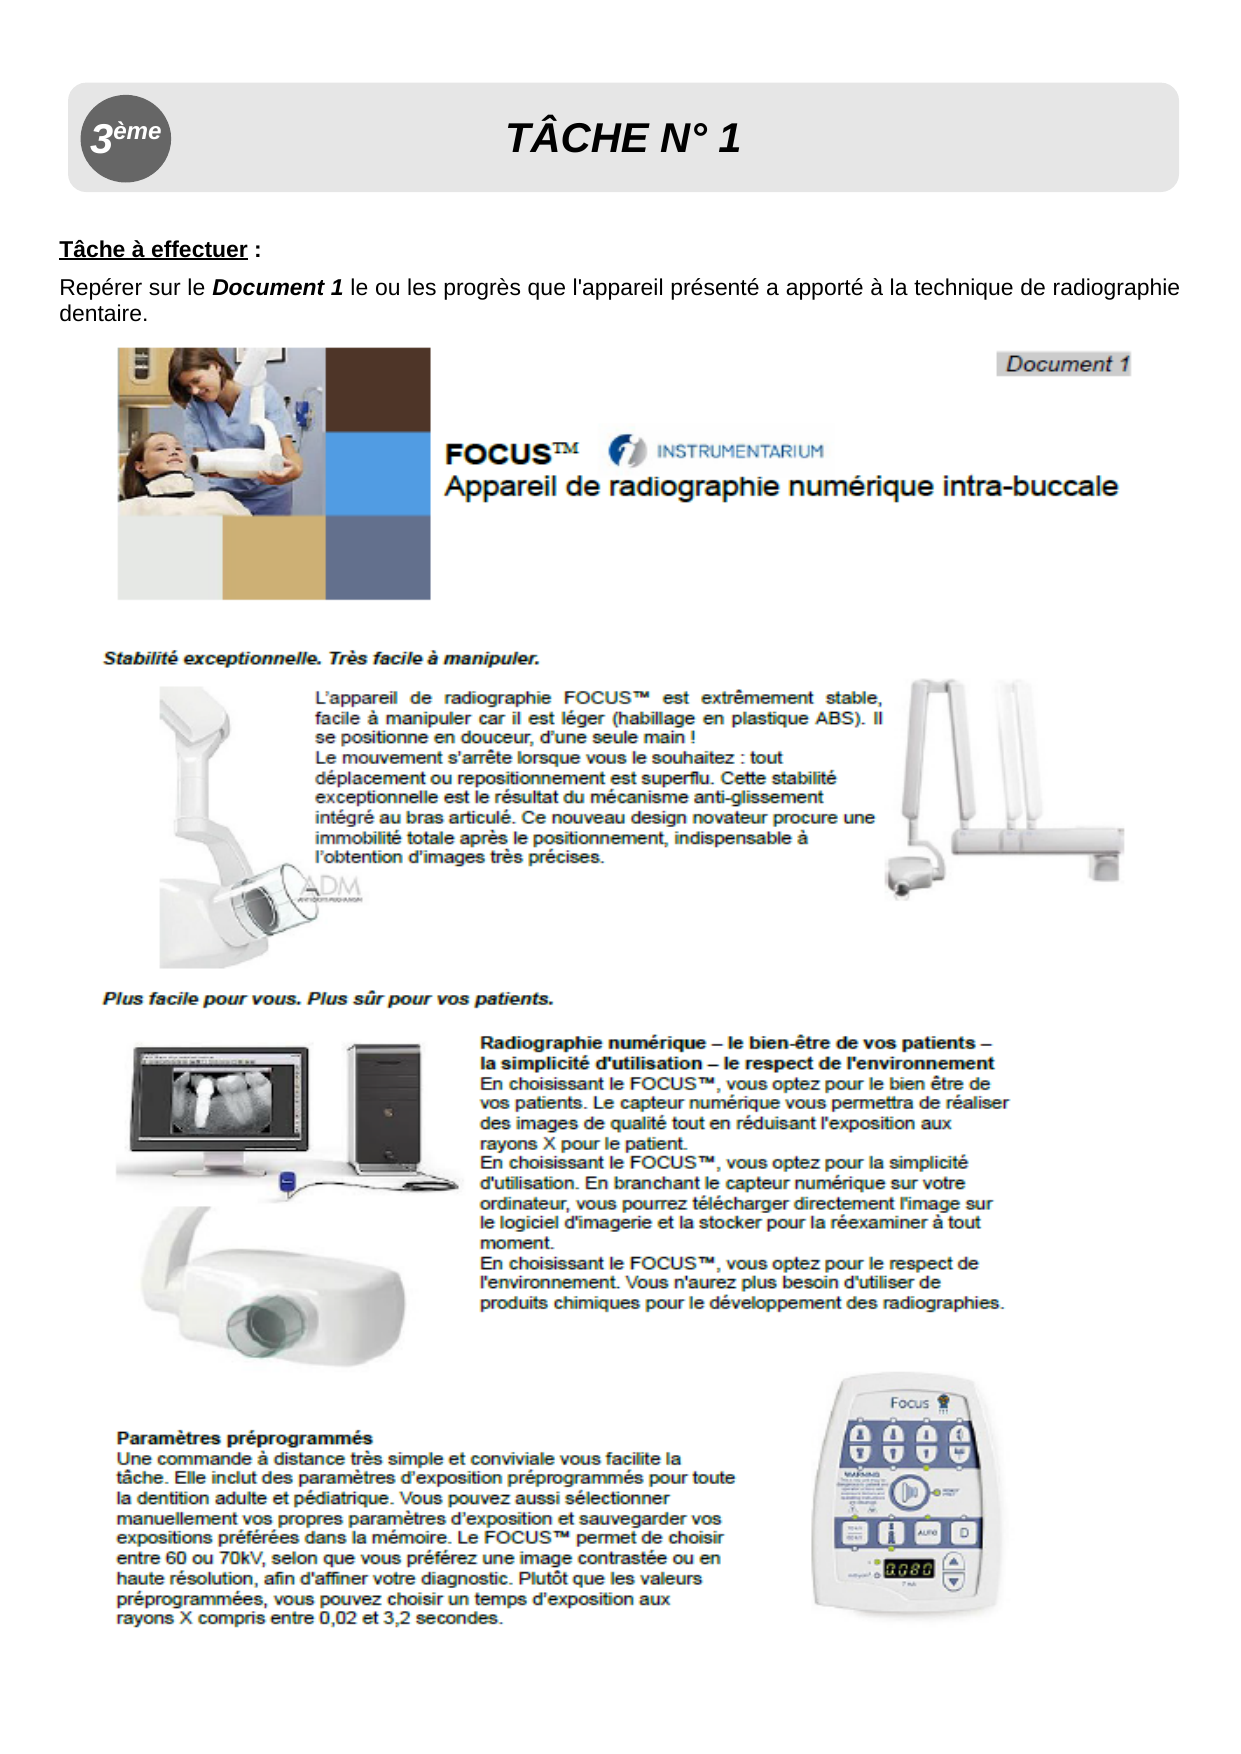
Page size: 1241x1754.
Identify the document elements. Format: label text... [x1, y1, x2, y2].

text Tâche à effectuer : [59, 236, 1181, 262]
text Repérer sur le Document 1 le ou les progrès que l'appareil présenté a apporté à la technique de radiographie dentaire. [59, 274, 1181, 326]
picture [85, 326, 1156, 1651]
